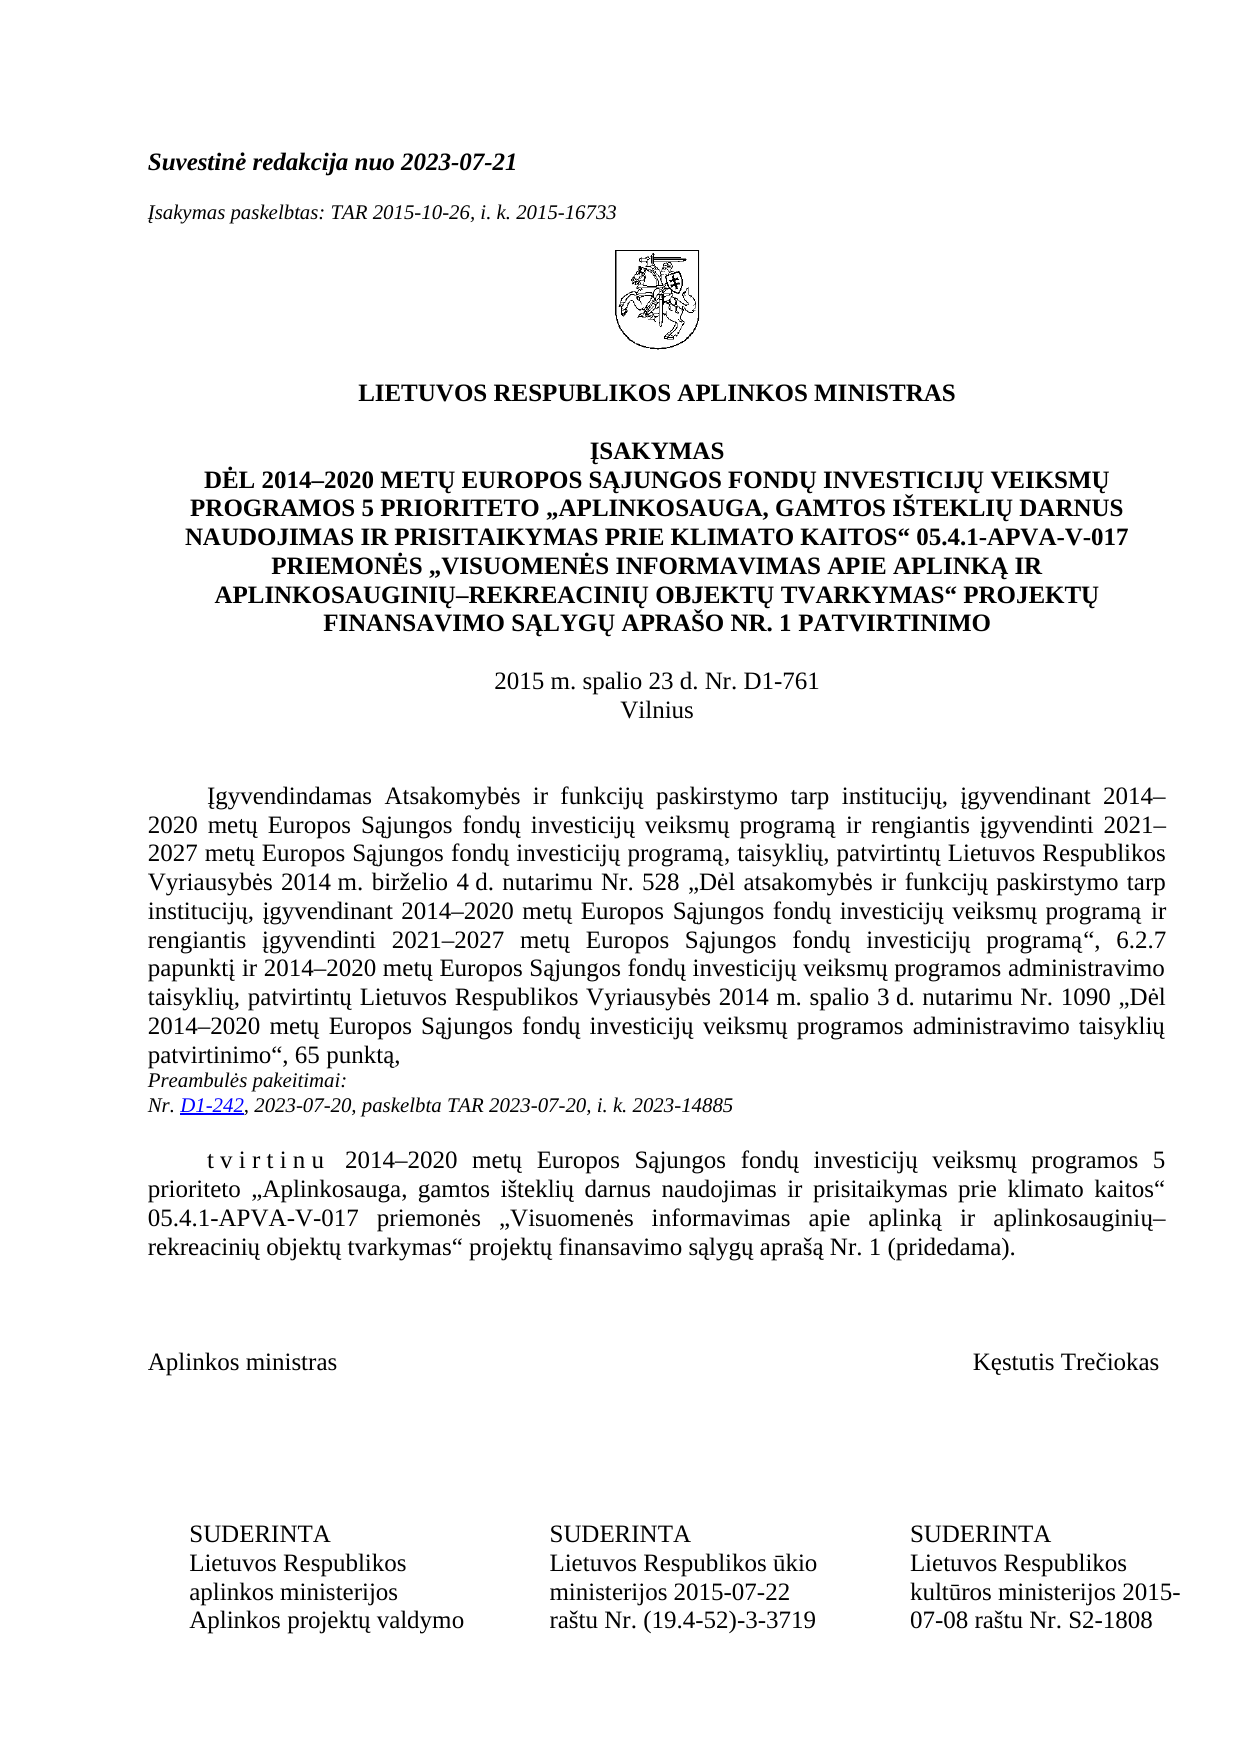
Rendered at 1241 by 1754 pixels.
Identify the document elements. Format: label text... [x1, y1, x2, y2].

text Įsakymas paskelbtas: TAR 2015-10-26, i. k. 2015-16733 [148, 200, 1166, 224]
text Suvestinė redakcija nuo 2023-07-21 [148, 147, 1166, 176]
text Aplinkos ministras Kęstutis Trečiokas [148, 1347, 1166, 1375]
table_cell Lietuvos Respublikos ūkio ministerijos 2015-07-22 raštu Nr. (19.4-52)-3-3719 [508, 1548, 868, 1634]
table_cell Lietuvos Respublikos kultūros ministerijos 2015-07-08 raštu Nr. S2-1808 [868, 1548, 1229, 1634]
table_header SUDERINTA [508, 1519, 868, 1548]
text tvirtinu 2014–2020 metų Europos Sąjungos fondų investicijų veiksmų programos 5 prioriteto „Aplinkosauga, gamtos išteklių darnus naudojimas ir prisitaikymas prie klimato kaitos“ 05.4.1-APVA-V-017 priemonės „Visuomenės informavimas apie aplinką ir aplinkosauginių–rekreacinių objektų tvarkymas“ projektų finansavimo sąlygų aprašą Nr. 1 (pridedama). [148, 1145, 1166, 1260]
text ĮSAKYMAS [148, 436, 1166, 465]
table_header SUDERINTA [148, 1519, 508, 1548]
text Nr. D1-242, 2023-07-20, paskelbta TAR 2023-07-20, i. k. 2023-14885 [148, 1092, 1166, 1117]
table_header SUDERINTA [868, 1519, 1229, 1548]
text 2015 m. spalio 23 d. Nr. D1-761 [148, 666, 1166, 695]
table_cell Lietuvos Respublikos aplinkos ministerijos Aplinkos projektų valdymo [148, 1548, 508, 1634]
text Vilnius [148, 695, 1166, 723]
text Įgyvendindamas Atsakomybės ir funkcijų paskirstymo tarp institucijų, įgyvendinant 2014–2020 metų Europos Sąjungos fondų investicijų veiksmų programą ir rengiantis įgyvendinti 2021–2027 metų Europos Sąjungos fondų investicijų programą, taisyklių, patvirtintų Lietuvos Respublikos Vyriausybės 2014 m. birželio 4 d. nutarimu Nr. 528 „Dėl atsakomybės ir funkcijų paskirstymo tarp institucijų, įgyvendinant 2014–2020 metų Europos Sąjungos fondų investicijų veiksmų programą ir rengiantis įgyvendinti 2021–2027 metų Europos Sąjungos fondų investicijų programą“, 6.2.7 papunktį ir 2014–2020 metų Europos Sąjungos fondų investicijų veiksmų programos administravimo taisyklių, patvirtintų Lietuvos Respublikos Vyriausybės 2014 m. spalio 3 d. nutarimu Nr. 1090 „Dėl 2014–2020 metų Europos Sąjungos fondų investicijų veiksmų programos administravimo taisyklių patvirtinimo“, 65 punktą, [148, 781, 1166, 1068]
text DĖL 2014–2020 metų Europos Sąjungos fondų investicijų veiksmų programos 5 prioriteto „Aplinkosauga, gamtos išteklių darnus naudojimas ir prisitaikymas prie klimato kaitos“ 05.4.1-APVA-V-017 priemonės „Visuomenės informavimas apie aplinką ir aplinkosauginių–rekreacinių objektų tvarkymas“ projektų finansavimo sąlygų aprašO Nr. 1 PATVIRTINIMO [148, 465, 1166, 637]
text Preambulės pakeitimai: [148, 1068, 1166, 1092]
text LIETUVOS RESPUBLIKOS APLINKOS MINISTRAS [148, 378, 1166, 407]
